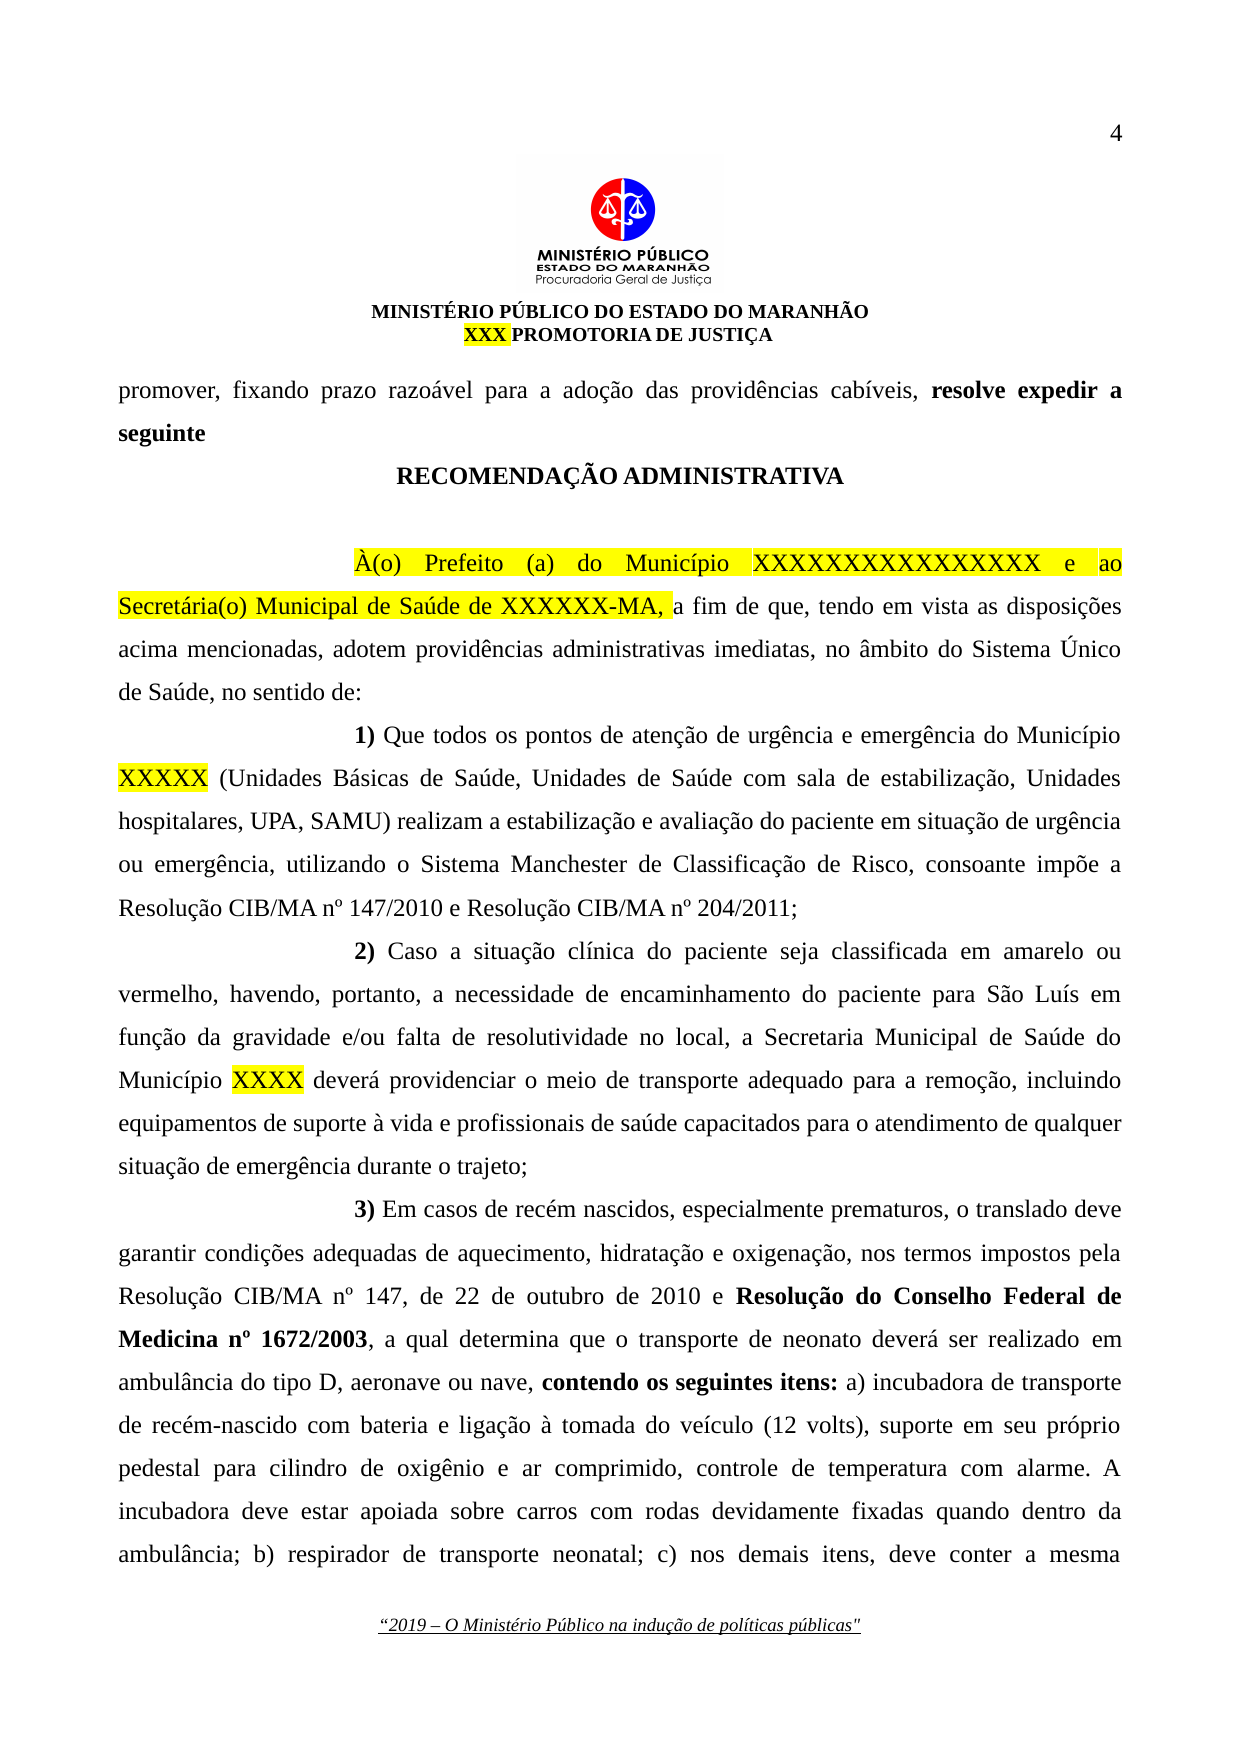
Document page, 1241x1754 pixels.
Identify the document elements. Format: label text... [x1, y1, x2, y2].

text À(o) Prefeito (a) do Município XXXXXXXXXXXXXXXX e ao Secretária(o) Municipal de Saúde de XXXXXX-MA, a fim de que, tendo em vista as disposições acima mencionadas, adotem providências administrativas imediatas, no âmbito do Sistema Único de Saúde, no sentido de: [118, 548, 1122, 706]
text RECOMENDAÇÃO ADMINISTRATIVA [118, 461, 1122, 490]
text promover, fixando prazo razoável para a adoção das providências cabíveis, resolve expedir a seguinte [118, 375, 1122, 447]
picture [516, 154, 724, 293]
text 2) Caso a situação clínica do paciente seja classificada em amarelo ou vermelho, havendo, portanto, a necessidade de encaminhamento do paciente para São Luís em função da gravidade e/ou falta de resolutividade no local, a Secretaria Municipal de Saúde do Município XXXX deverá providenciar o meio de transporte adequado para a remoção, incluindo equipamentos de suporte à vida e profissionais de saúde capacitados para o atendimento de qualquer situação de emergência durante o trajeto; [118, 936, 1122, 1180]
text 3) Em casos de recém nascidos, especialmente prematuros, o translado deve garantir condições adequadas de aquecimento, hidratação e oxigenação, nos termos impostos pela Resolução CIB/MA nº 147, de 22 de outubro de 2010 e Resolução do Conselho Federal de Medicina nº 1672/2003, a qual determina que o transporte de neonato deverá ser realizado em ambulância do tipo D, aeronave ou nave, contendo os seguintes itens: a) incubadora de transporte de recém-nascido com bateria e ligação à tomada do veículo (12 volts), suporte em seu próprio pedestal para cilindro de oxigênio e ar comprimido, controle de temperatura com alarme. A incubadora deve estar apoiada sobre carros com rodas devidamente fixadas quando dentro da ambulância; b) respirador de transporte neonatal; c) nos demais itens, deve conter a mesma [118, 1194, 1122, 1568]
text 1) Que todos os pontos de atenção de urgência e emergência do Município XXXXX (Unidades Básicas de Saúde, Unidades de Saúde com sala de estabilização, Unidades hospitalares, UPA, SAMU) realizam a estabilização e avaliação do paciente em situação de urgência ou emergência, utilizando o Sistema Manchester de Classificação de Risco, consoante impõe a Resolução CIB/MA nº 147/2010 e Resolução CIB/MA nº 204/2011; [118, 720, 1122, 921]
